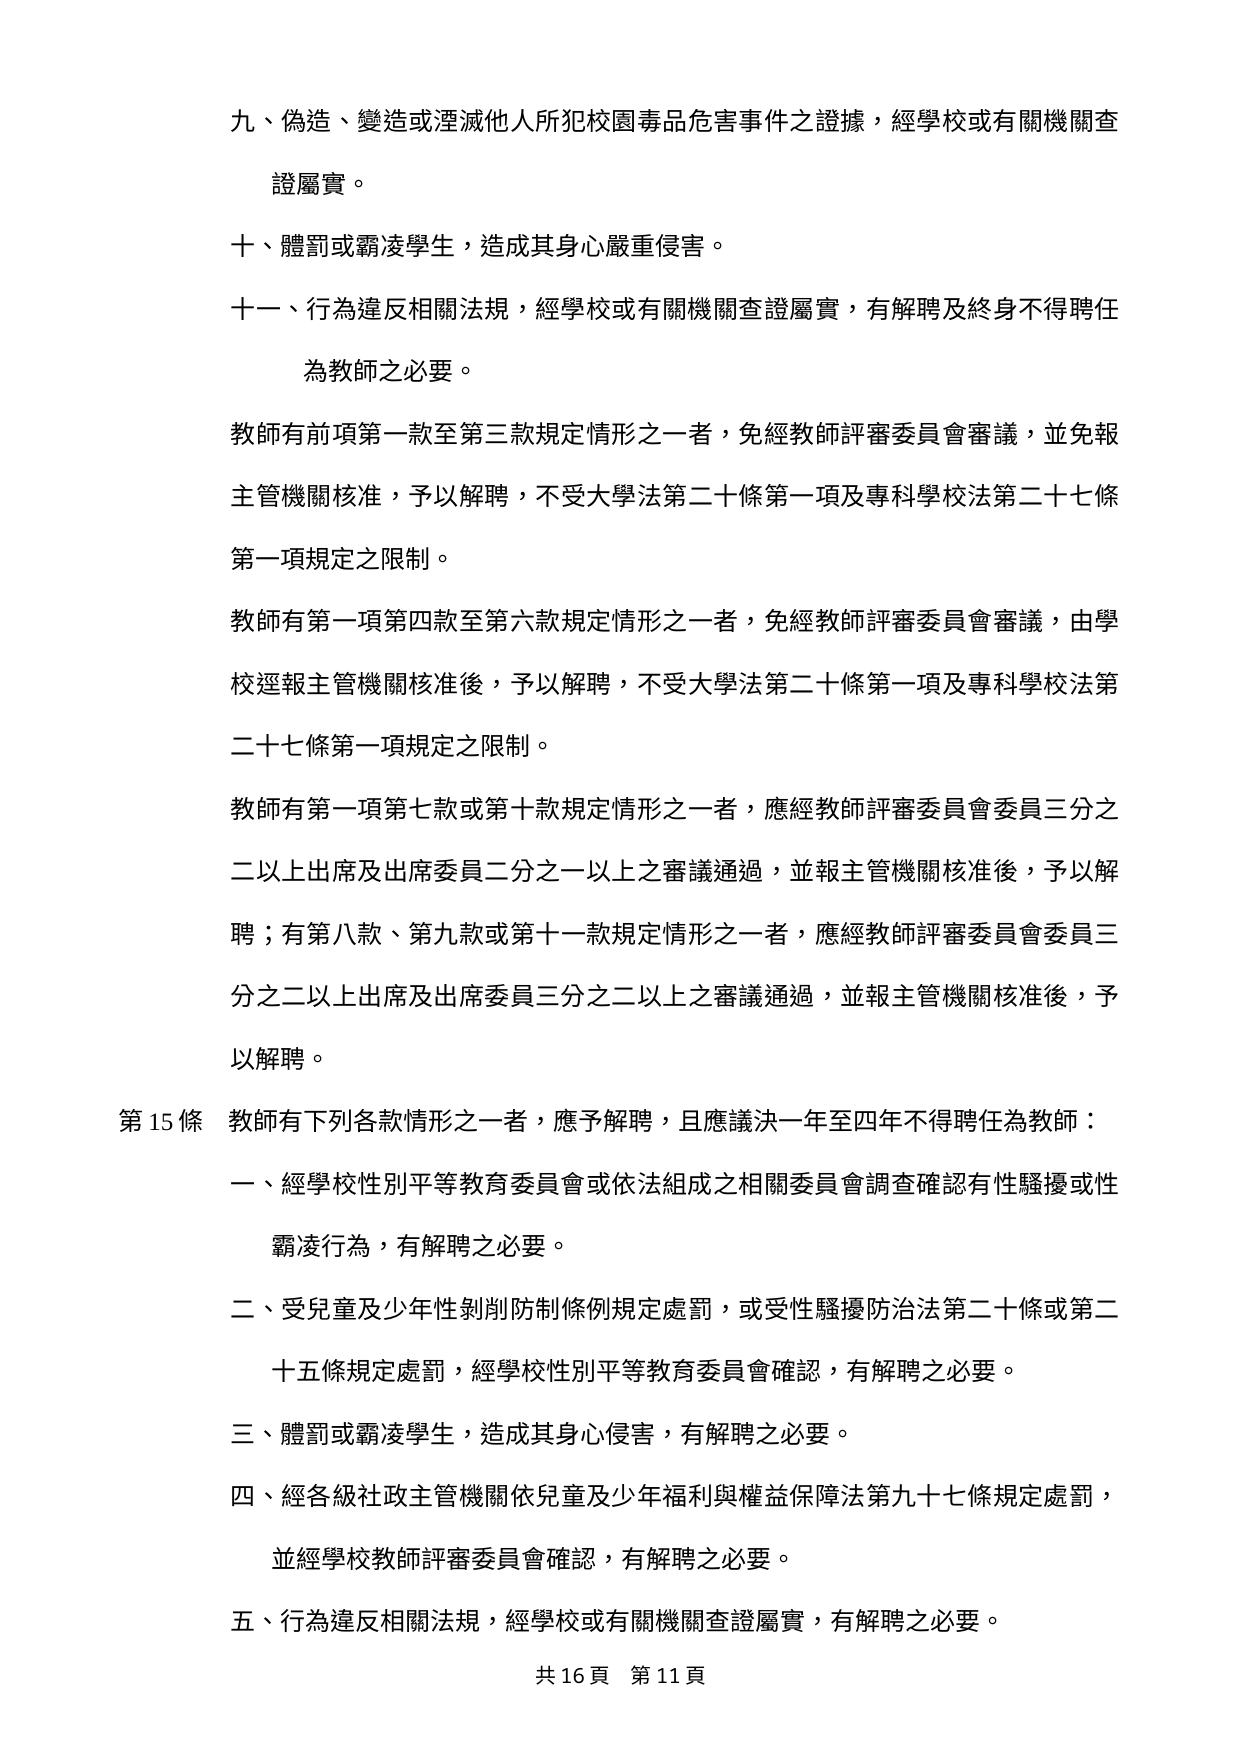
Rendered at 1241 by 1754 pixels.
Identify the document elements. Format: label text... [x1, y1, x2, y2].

text 教師有第一項第四款至第六款規定情形之一者，免經教師評審委員會審議，由學校逕報主管機關核准後，予以解聘，不受大學法第二十條第一項及專科學校法第二十七條第一項規定之限制。 [230, 578, 1122, 766]
text 十一、行為違反相關法規，經學校或有關機關查證屬實，有解聘及終身不得聘任為教師之必要。 [230, 266, 1122, 391]
text 九、偽造、變造或湮滅他人所犯校園毒品危害事件之證據，經學校或有關機關查證屬實。 [230, 78, 1122, 203]
text 五、行為違反相關法規，經學校或有關機關查證屬實，有解聘之必要。 [230, 1578, 1122, 1641]
text 十、體罰或霸凌學生，造成其身心嚴重侵害。 [230, 203, 1122, 266]
text 一、經學校性別平等教育委員會或依法組成之相關委員會調查確認有性騷擾或性霸凌行為，有解聘之必要。 [230, 1141, 1122, 1266]
text 四、經各級社政主管機關依兒童及少年福利與權益保障法第九十七條規定處罰，並經學校教師評審委員會確認，有解聘之必要。 [230, 1453, 1122, 1578]
text 第15條 教師有下列各款情形之一者，應予解聘，且應議決一年至四年不得聘任為教師： [118, 1078, 1122, 1141]
text 教師有第一項第七款或第十款規定情形之一者，應經教師評審委員會委員三分之二以上出席及出席委員二分之一以上之審議通過，並報主管機關核准後，予以解聘；有第八款、第九款或第十一款規定情形之一者，應經教師評審委員會委員三分之二以上出席及出席委員三分之二以上之審議通過，並報主管機關核准後，予以解聘。 [230, 766, 1122, 1078]
text 教師有前項第一款至第三款規定情形之一者，免經教師評審委員會審議，並免報主管機關核准，予以解聘，不受大學法第二十條第一項及專科學校法第二十七條第一項規定之限制。 [230, 391, 1122, 578]
text 二、受兒童及少年性剝削防制條例規定處罰，或受性騷擾防治法第二十條或第二十五條規定處罰，經學校性別平等教育委員會確認，有解聘之必要。 [230, 1266, 1122, 1391]
text 三、體罰或霸凌學生，造成其身心侵害，有解聘之必要。 [230, 1391, 1122, 1453]
